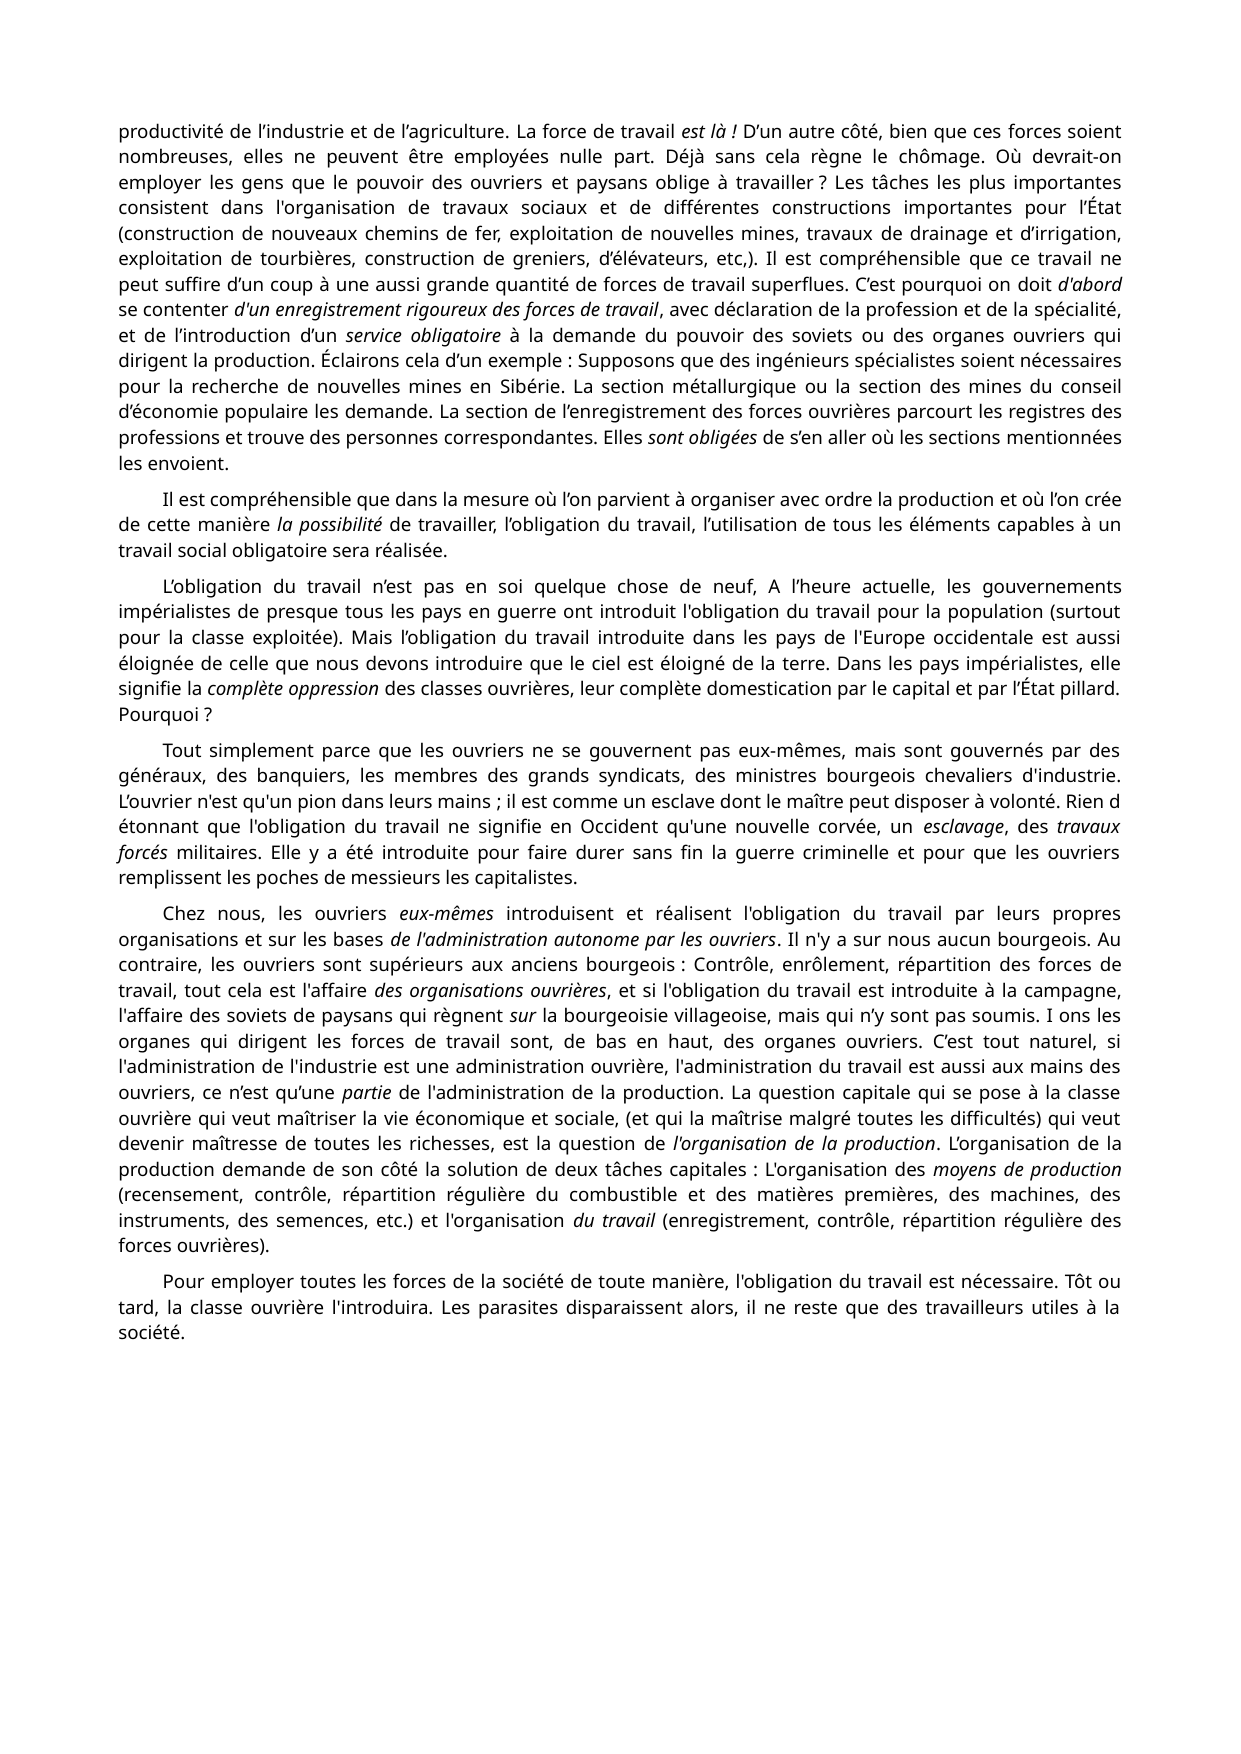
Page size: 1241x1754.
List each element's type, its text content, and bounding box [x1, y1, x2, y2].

text Il est compréhensible que dans la mesure où l’on parvient à organiser avec ordre la production et où l’on crée de cette manière la possibilité de travailler, l’obligation du travail, l’utilisation de tous les éléments capables à un travail social obligatoire sera réalisée. [118, 486, 1122, 563]
text Tout simplement parce que les ouvriers ne se gouvernent pas eux-mêmes, mais sont gouvernés par des généraux, des banquiers, les membres des grands syndicats, des ministres bourgeois chevaliers d'industrie. L’ouvrier n'est qu'un pion dans leurs mains ; il est comme un esclave dont le maître peut disposer à volonté. Rien d étonnant que l'obligation du travail ne signifie en Occident qu'une nouvelle corvée, un esclavage, des travaux forcés militaires. Elle y a été introduite pour faire durer sans fin la guerre criminelle et pour que les ouvriers remplissent les poches de messieurs les capitalistes. [118, 737, 1122, 890]
text Pour employer toutes les forces de la société de toute manière, l'obligation du travail est nécessaire. Tôt ou tard, la classe ouvrière l'introduira. Les parasites disparaissent alors, il ne reste que des travailleurs utiles à la société. [118, 1269, 1122, 1345]
text productivité de l’industrie et de l’agriculture. La force de travail est là ! D’un autre côté, bien que ces forces soient nombreuses, elles ne peuvent être employées nulle part. Déjà sans cela règne le chômage. Où devrait-on employer les gens que le pouvoir des ouvriers et paysans oblige à travailler ? Les tâches les plus importantes consistent dans l'organisation de travaux sociaux et de différentes constructions importantes pour l’État (construction de nouveaux chemins de fer, exploitation de nouvelles mines, travaux de drainage et d’irrigation, exploitation de tourbières, construction de greniers, d’élévateurs, etc,). Il est compréhensible que ce travail ne peut suffire d’un coup à une aussi grande quantité de forces de travail superflues. C’est pourquoi on doit d'abord se contenter d'un enregistrement rigoureux des forces de travail, avec déclaration de la profession et de la spécialité, et de l’introduction d’un service obligatoire à la demande du pouvoir des soviets ou des organes ouvriers qui dirigent la production. Éclairons cela d’un exemple : Supposons que des ingénieurs spécialistes soient nécessaires pour la recherche de nouvelles mines en Sibérie. La section métallurgique ou la section des mines du conseil d’économie populaire les demande. La section de l’enregistrement des forces ouvrières parcourt les registres des professions et trouve des personnes correspondantes. Elles sont obligées de s’en aller où les sections mentionnées les envoient. [118, 118, 1122, 475]
text Chez nous, les ouvriers eux-mêmes introduisent et réalisent l'obligation du travail par leurs propres organisations et sur les bases de l'administration autonome par les ouvriers. Il n'y a sur nous aucun bourgeois. Au contraire, les ouvriers sont supérieurs aux anciens bourgeois : Contrôle, enrôlement, répartition des forces de travail, tout cela est l'affaire des organisations ouvrières, et si l'obligation du travail est introduite à la campagne, l'affaire des soviets de paysans qui règnent sur la bourgeoisie villageoise, mais qui n’y sont pas soumis. I ons les organes qui dirigent les forces de travail sont, de bas en haut, des organes ouvriers. C’est tout naturel, si l'administration de l'industrie est une administration ouvrière, l'administration du travail est aussi aux mains des ouvriers, ce n’est qu’une partie de l'administration de la production. La question capitale qui se pose à la classe ouvrière qui veut maîtriser la vie économique et sociale, (et qui la maîtrise malgré toutes les difficultés) qui veut devenir maîtresse de toutes les richesses, est la question de l'organisation de la production. L’organisation de la production demande de son côté la solution de deux tâches capitales : L'organisation des moyens de production (recensement, contrôle, répartition régulière du combustible et des matières premières, des machines, des instruments, des semences, etc.) et l'organisation du travail (enregistrement, contrôle, répartition régulière des forces ouvrières). [118, 901, 1122, 1258]
text L’obligation du travail n’est pas en soi quelque chose de neuf, A l’heure actuelle, les gouvernements impérialistes de presque tous les pays en guerre ont introduit l'obligation du travail pour la population (surtout pour la classe exploitée). Mais l’obligation du travail introduite dans les pays de l'Europe occidentale est aussi éloignée de celle que nous devons introduire que le ciel est éloigné de la terre. Dans les pays impérialistes, elle signifie la complète oppression des classes ouvrières, leur complète domestication par le capital et par l’État pillard. Pourquoi ? [118, 573, 1122, 726]
